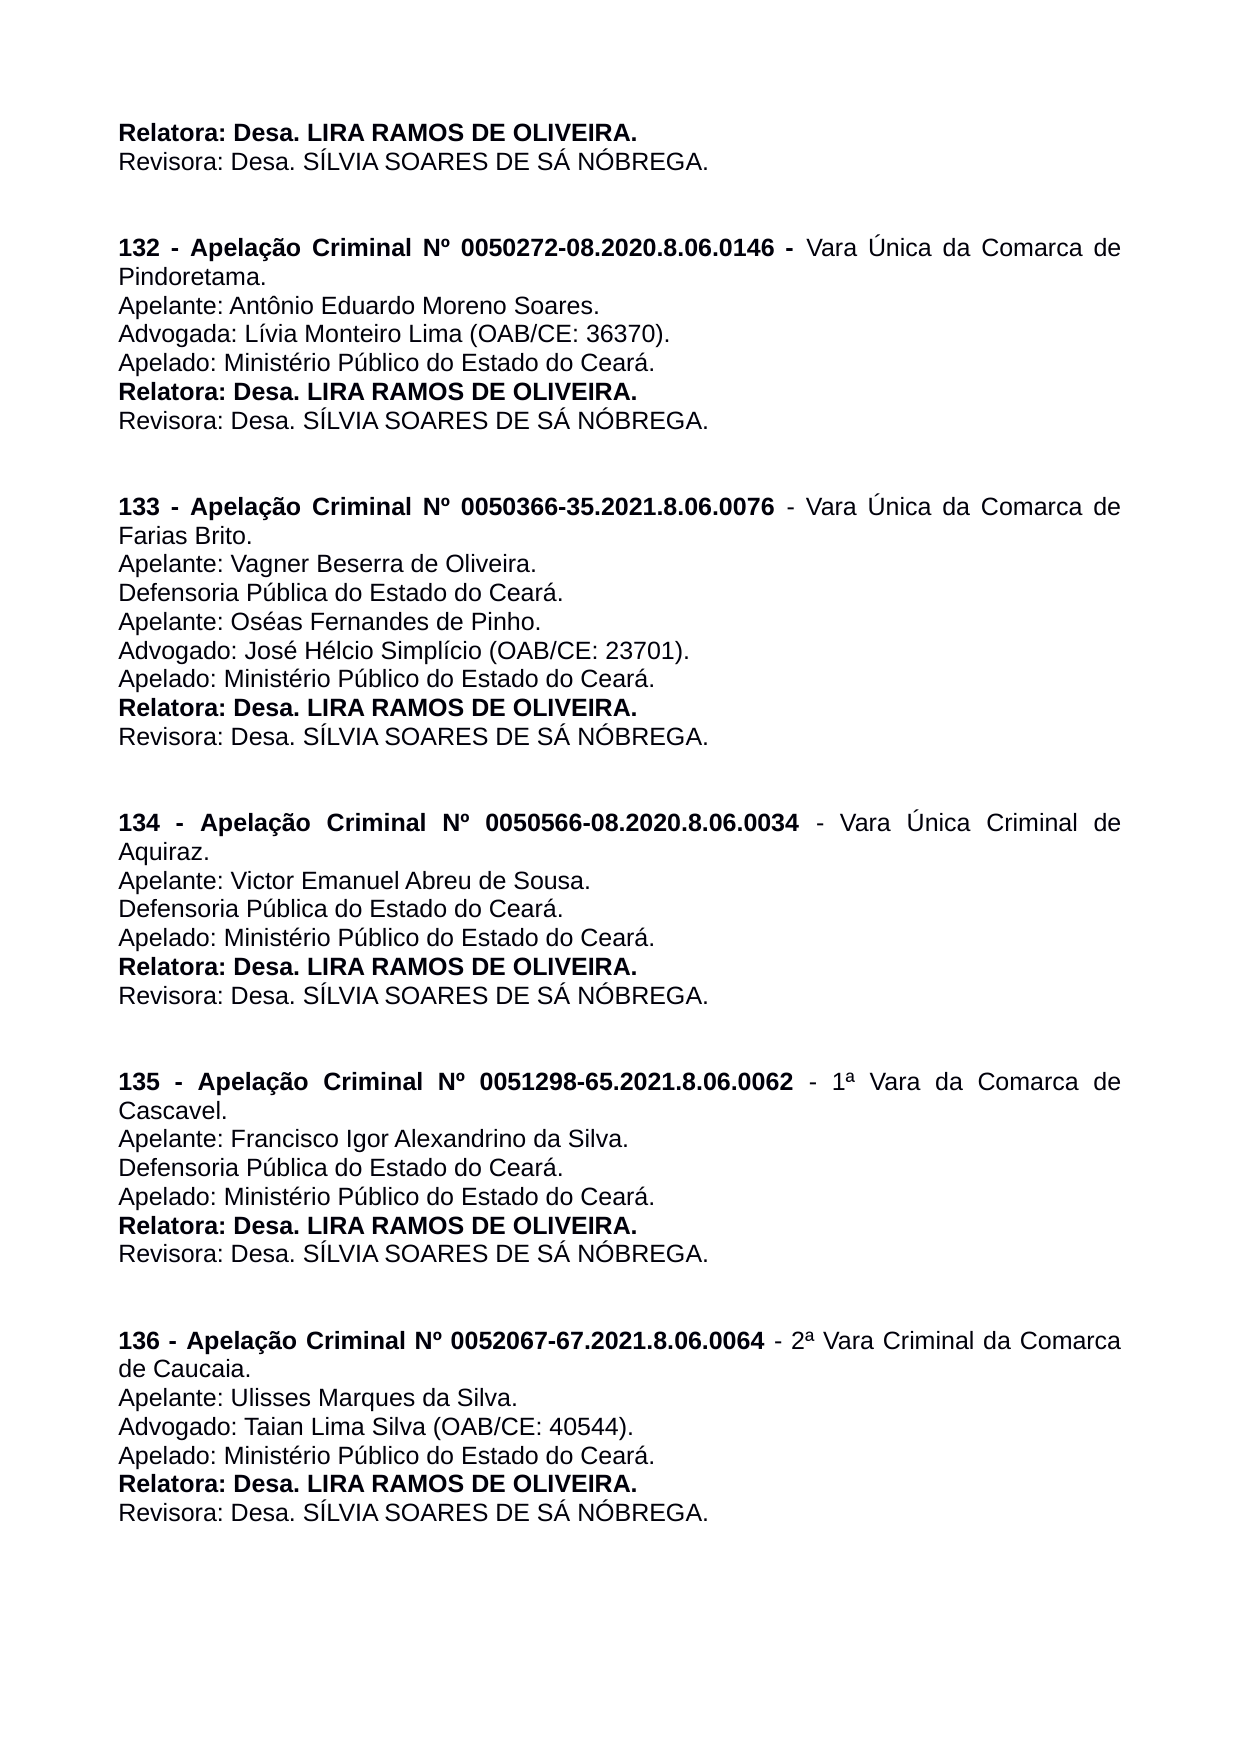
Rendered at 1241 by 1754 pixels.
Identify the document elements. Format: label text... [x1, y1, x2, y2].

text Apelado: Ministério Público do Estado do Ceará. [118, 664, 1122, 693]
text Relatora: Desa. LIRA RAMOS DE OLIVEIRA. [118, 693, 1122, 722]
text Apelante: Antônio Eduardo Moreno Soares. [118, 291, 1122, 319]
text Advogado: Taian Lima Silva (OAB/CE: 40544). [118, 1412, 1122, 1441]
text Revisora: Desa. SÍLVIA SOARES DE SÁ NÓBREGA. [118, 722, 1122, 751]
text Apelado: Ministério Público do Estado do Ceará. [118, 348, 1122, 377]
text Apelante: Victor Emanuel Abreu de Sousa. [118, 866, 1122, 894]
text Apelado: Ministério Público do Estado do Ceará. [118, 1441, 1122, 1469]
text Apelante: Francisco Igor Alexandrino da Silva. [118, 1124, 1122, 1153]
text Relatora: Desa. LIRA RAMOS DE OLIVEIRA. [118, 1469, 1122, 1498]
text Defensoria Pública do Estado do Ceará. [118, 894, 1122, 923]
text Revisora: Desa. SÍLVIA SOARES DE SÁ NÓBREGA. [118, 981, 1122, 1009]
text 133 - Apelação Criminal Nº 0050366-35.2021.8.06.0076 - Vara Única da Comarca de Farias Brito. [118, 492, 1122, 549]
text Apelado: Ministério Público do Estado do Ceará. [118, 1182, 1122, 1211]
text Defensoria Pública do Estado do Ceará. [118, 1153, 1122, 1182]
text Revisora: Desa. SÍLVIA SOARES DE SÁ NÓBREGA. [118, 1239, 1122, 1268]
text Advogado: José Hélcio Simplício (OAB/CE: 23701). [118, 636, 1122, 664]
text Apelante: Oséas Fernandes de Pinho. [118, 607, 1122, 636]
text Relatora: Desa. LIRA RAMOS DE OLIVEIRA. [118, 1211, 1122, 1239]
text 134 - Apelação Criminal Nº 0050566-08.2020.8.06.0034 - Vara Única Criminal de Aquiraz. [118, 808, 1122, 866]
text 132 - Apelação Criminal Nº 0050272-08.2020.8.06.0146 - Vara Única da Comarca de Pindoretama. [118, 233, 1122, 291]
text Relatora: Desa. LIRA RAMOS DE OLIVEIRA. [118, 952, 1122, 981]
text Apelante: Vagner Beserra de Oliveira. [118, 549, 1122, 578]
text 136 - Apelação Criminal Nº 0052067-67.2021.8.06.0064 - 2ª Vara Criminal da Comarca de Caucaia. [118, 1326, 1122, 1383]
text Apelado: Ministério Público do Estado do Ceará. [118, 923, 1122, 952]
text Advogada: Lívia Monteiro Lima (OAB/CE: 36370). [118, 319, 1122, 348]
text Revisora: Desa. SÍLVIA SOARES DE SÁ NÓBREGA. [118, 147, 1122, 176]
text Revisora: Desa. SÍLVIA SOARES DE SÁ NÓBREGA. [118, 1498, 1122, 1527]
text Defensoria Pública do Estado do Ceará. [118, 578, 1122, 607]
text Relatora: Desa. LIRA RAMOS DE OLIVEIRA. [118, 377, 1122, 406]
text Revisora: Desa. SÍLVIA SOARES DE SÁ NÓBREGA. [118, 406, 1122, 434]
text 135 - Apelação Criminal Nº 0051298-65.2021.8.06.0062 - 1ª Vara da Comarca de Cascavel. [118, 1067, 1122, 1124]
text Apelante: Ulisses Marques da Silva. [118, 1383, 1122, 1412]
text Relatora: Desa. LIRA RAMOS DE OLIVEIRA. [118, 118, 1122, 147]
